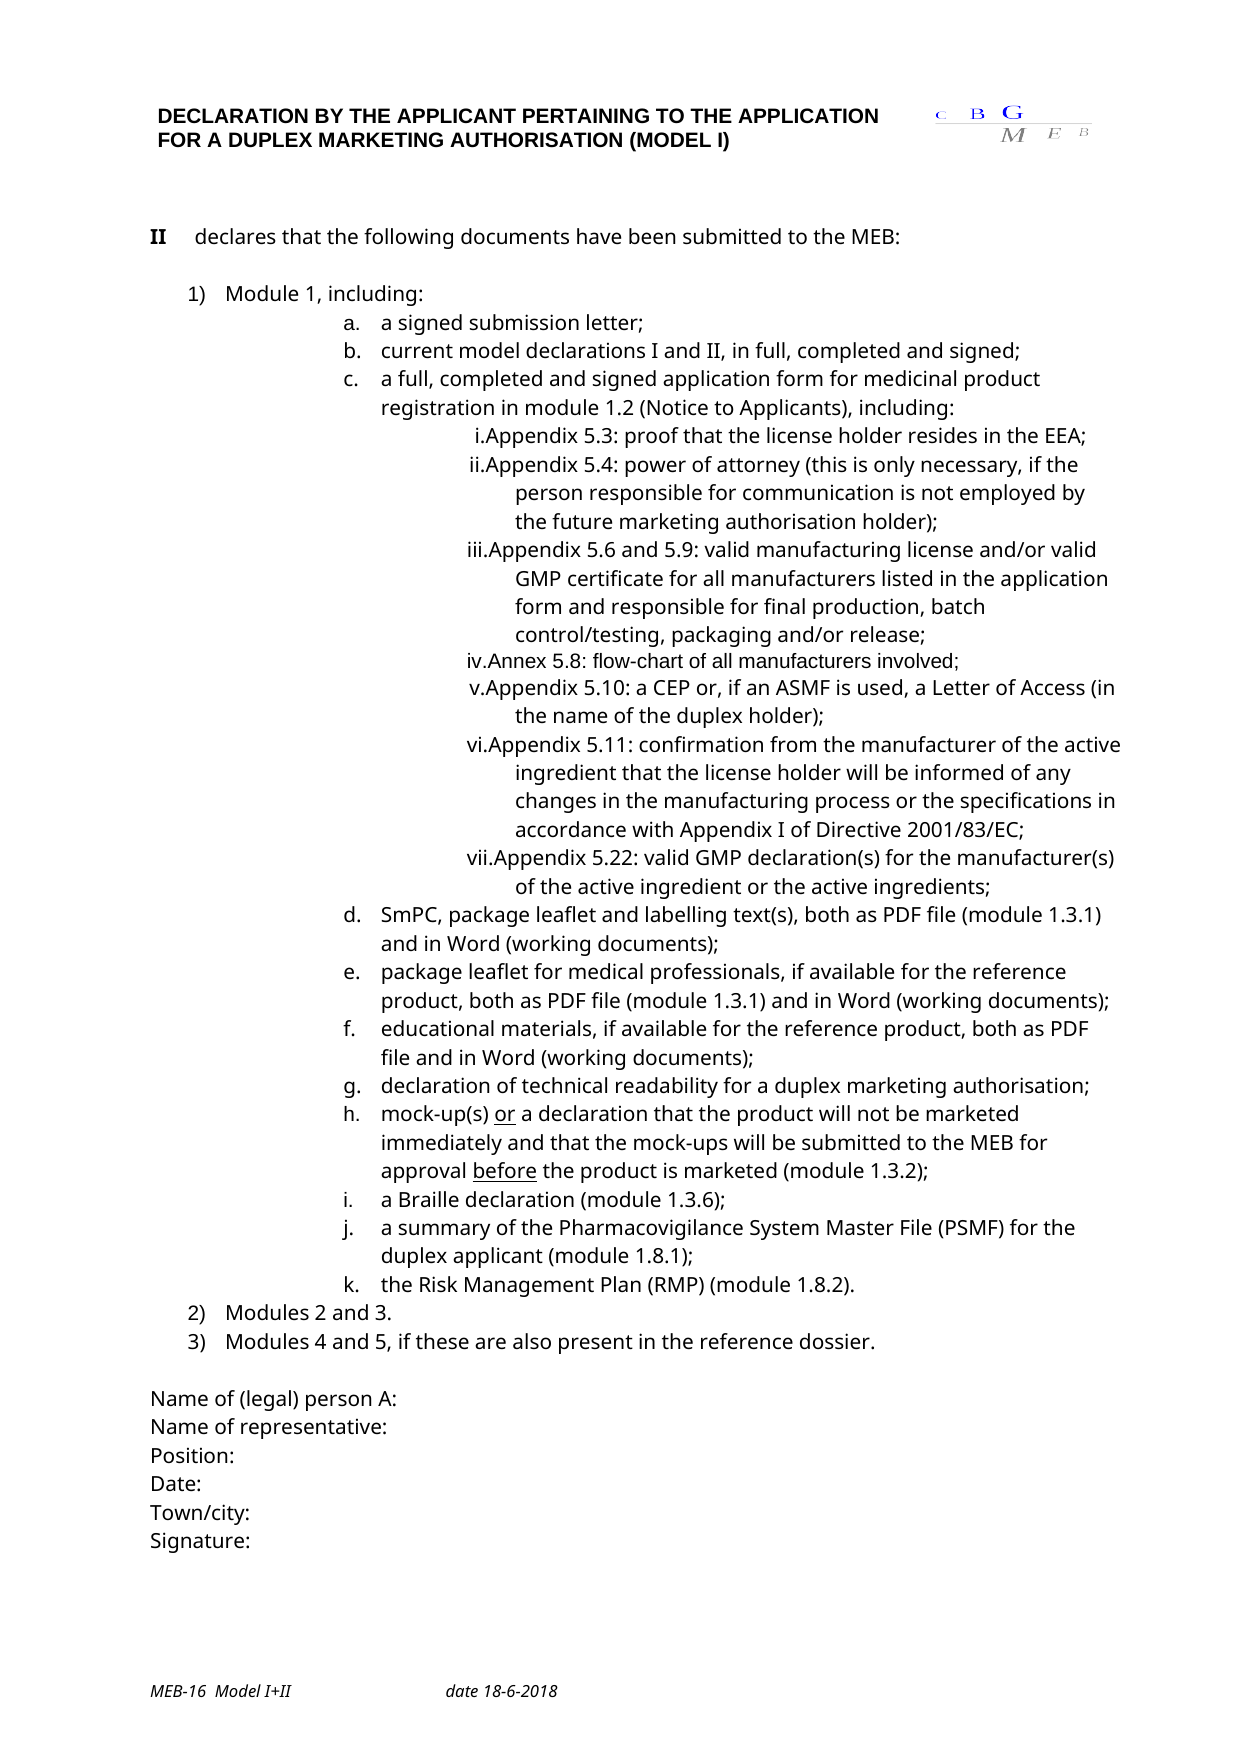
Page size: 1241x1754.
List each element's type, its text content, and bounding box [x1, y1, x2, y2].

list Modules 2 and 3. [187, 1298, 1122, 1327]
list Module 1, including: [187, 279, 1122, 308]
list educational materials, if available for the reference product, both as PDF file and in Word (working documents); [343, 1014, 1122, 1071]
list the Risk Management Plan (RMP) (module 1.8.2). [343, 1270, 1122, 1298]
list Appendix 5.10: a CEP or, if an ASMF is used, a Letter of Access (in the name of the duplex holder); [467, 673, 1122, 730]
list SmPC, package leaflet and labelling text(s), both as PDF file (module 1.3.1) and in Word (working documents); [343, 900, 1122, 957]
list a full, completed and signed application form for medicinal product registration in module 1.2 (Notice to Applicants), including: [343, 364, 1122, 421]
list package leaflet for medical professionals, if available for the reference product, both as PDF file (module 1.3.1) and in Word (working documents); [343, 957, 1122, 1014]
list Appendix 5.11: confirmation from the manufacturer of the active ingredient that the license holder will be informed of any changes in the manufacturing process or the specifications in accordance with Appendix I of Directive 2001/83/EC; [467, 730, 1122, 843]
list Modules 4 and 5, if these are also present in the reference dossier. [187, 1327, 1122, 1355]
list a summary of the Pharmacovigilance System Master File (PSMF) for the duplex applicant (module 1.8.1); [343, 1213, 1122, 1270]
text Signature: [150, 1526, 1122, 1554]
list Annex 5.8: flow-chart of all manufacturers involved; [467, 649, 1122, 673]
list a signed submission letter; [343, 308, 1122, 336]
text Name of representative: [150, 1412, 1122, 1441]
list current model declarations I and II, in full, completed and signed; [343, 336, 1122, 364]
list Appendix 5.22: valid GMP declaration(s) for the manufacturer(s) of the active ingredient or the active ingredients; [467, 843, 1122, 900]
text Position: [150, 1441, 1122, 1469]
text Town/city: [150, 1498, 1122, 1526]
text Name of (legal) person A: [150, 1384, 1122, 1412]
list Appendix 5.3: proof that the license holder resides in the EEA; [467, 421, 1122, 450]
list Appendix 5.6 and 5.9: valid manufacturing license and/or valid GMP certificate for all manufacturers listed in the application form and responsible for final production, batch control/testing, packaging and/or release; [467, 535, 1122, 649]
list declaration of technical readability for a duplex marketing authorisation; [343, 1071, 1122, 1099]
text Date: [150, 1469, 1122, 1498]
text II declares that the following documents have been submitted to the MEB: [150, 222, 1122, 251]
list Appendix 5.4: power of attorney (this is only necessary, if the person responsible for communication is not employed by the future marketing authorisation holder); [467, 450, 1122, 535]
list mock-up(s) or a declaration that the product will not be marketed immediately and that the mock-ups will be submitted to the MEB for approval before the product is marketed (module 1.3.2); [343, 1099, 1122, 1185]
list a Braille declaration (module 1.3.6); [343, 1185, 1122, 1213]
